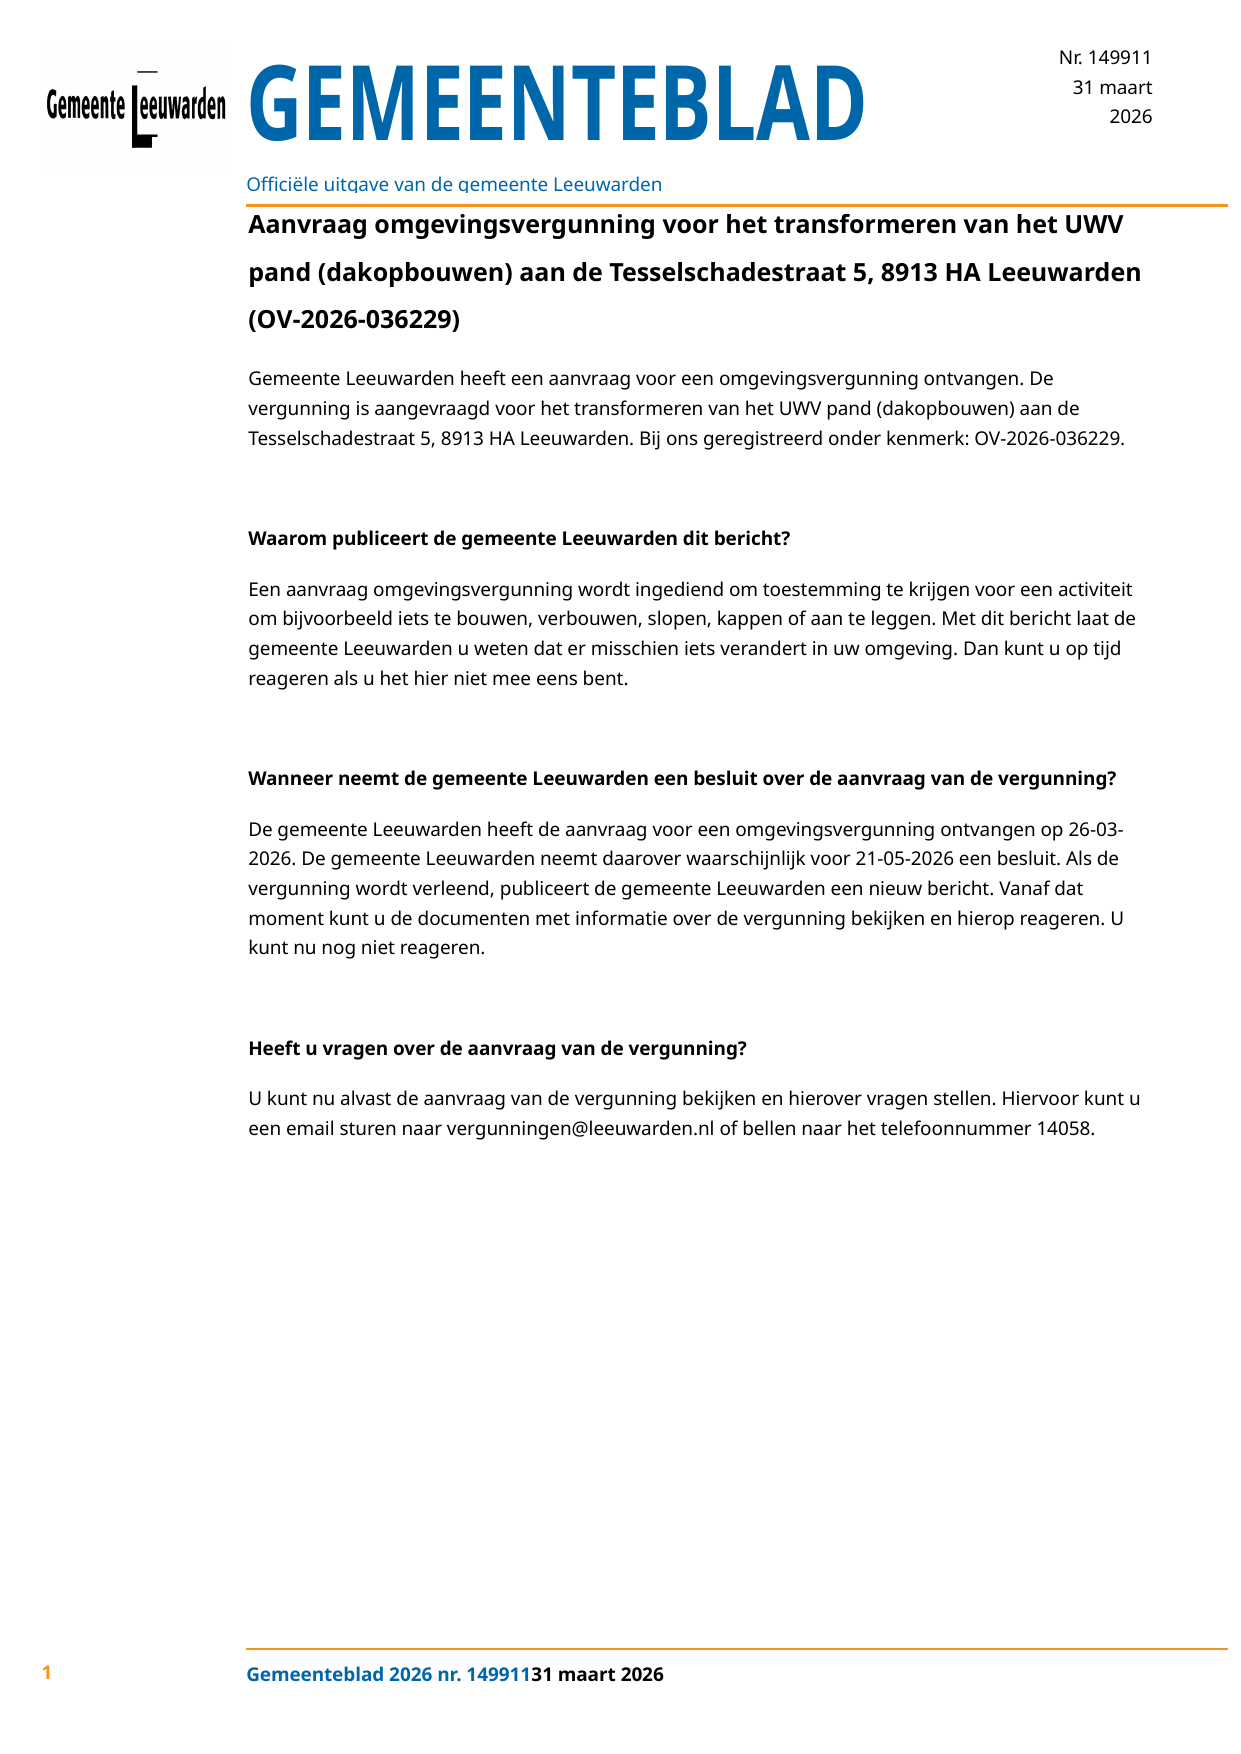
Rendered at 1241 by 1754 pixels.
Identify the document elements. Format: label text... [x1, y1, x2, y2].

text Waarom publiceert de gemeente Leeuwarden dit bericht? [248, 526, 1152, 551]
text Een aanvraag omgevingsvergunning wordt ingediend om toestemming te krijgen voor een activiteit om bijvoorbeeld iets te bouwen, verbouwen, slopen, kappen of aan te leggen. Met dit bericht laat de gemeente Leeuwarden u weten dat er misschien iets verandert in uw omgeving. Dan kunt u op tijd reageren als u het hier niet mee eens bent. [248, 576, 1152, 690]
text Gemeente Leeuwarden heeft een aanvraag voor een omgevingsvergunning ontvangen. De vergunning is aangevraagd voor het transformeren van het UWV pand (dakopbouwen) aan de Tesselschadestraat 5, 8913 HA Leeuwarden. Bij ons geregistreerd onder kenmerk: OV-2026-036229. [248, 366, 1152, 450]
text Heeft u vragen over de aanvraag van de vergunning? [248, 1035, 1152, 1061]
text Aanvraag omgevingsvergunning voor het transformeren van het UWV pand (dakopbouwen) aan de Tesselschadestraat 5, 8913 HA Leeuwarden (OV-2026-036229) [248, 207, 1152, 336]
text U kunt nu alvast de aanvraag van de vergunning bekijken en hierover vragen stellen. Hiervoor kunt u een email sturen naar vergunningen@leeuwarden.nl of bellen naar het telefoonnummer 14058. [248, 1086, 1152, 1141]
text Wanneer neemt de gemeente Leeuwarden een besluit over de aanvraag van de vergunning? [248, 766, 1152, 791]
text De gemeente Leeuwarden heeft de aanvraag voor een omgevingsvergunning ontvangen op 26-03-2026. De gemeente Leeuwarden neemt daarover waarschijnlijk voor 21-05-2026 een besluit. Als de vergunning wordt verleend, publiceert de gemeente Leeuwarden een nieuw bericht. Vanaf dat moment kunt u de documenten met informatie over de vergunning bekijken en hierop reageren. U kunt nu nog niet reageren. [248, 816, 1152, 960]
picture [41, 47, 231, 172]
